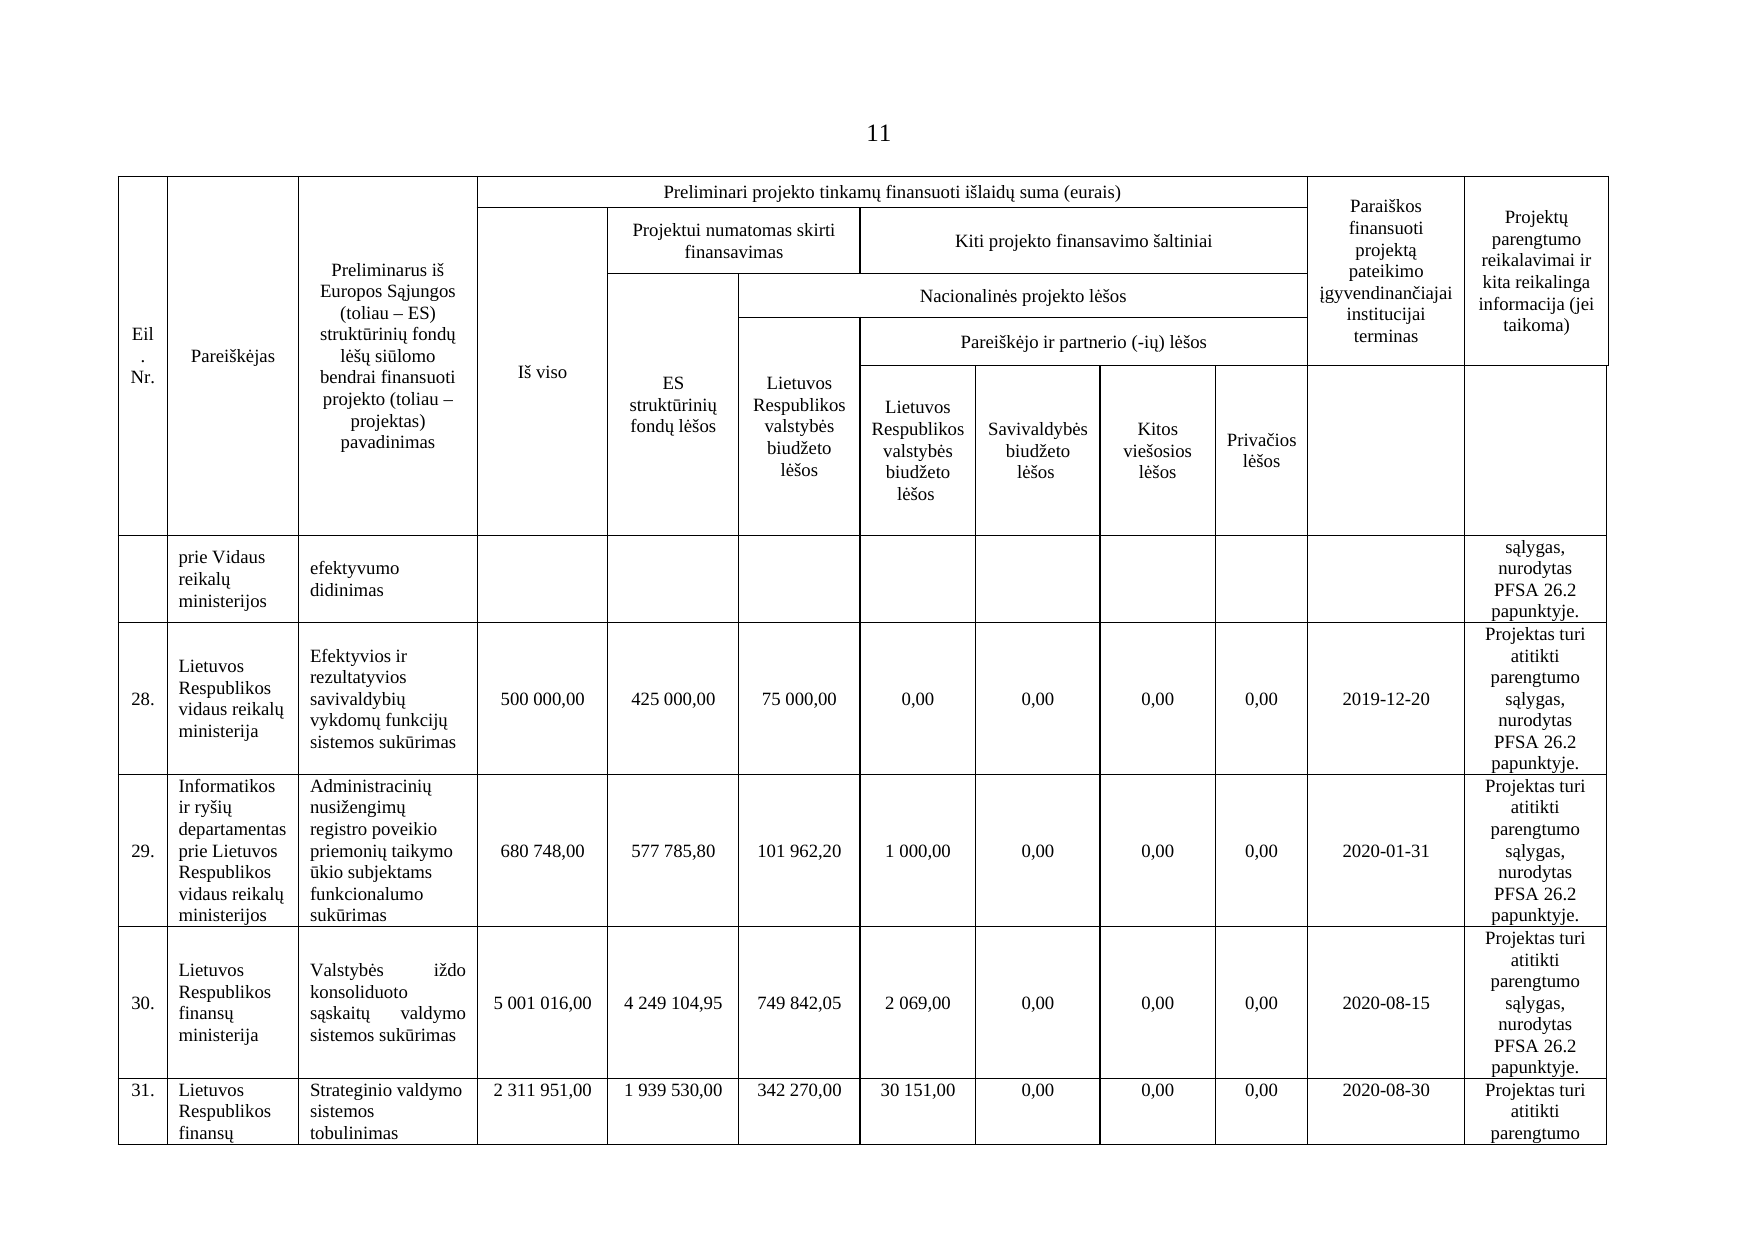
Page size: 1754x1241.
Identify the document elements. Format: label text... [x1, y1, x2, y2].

table_cell Projektas turi atitikti parengtumo sąlygas, nurodytas PFSA 26.2 papunktyje. [1465, 775, 1606, 926]
table_cell 5 001 016,00 [478, 927, 607, 1078]
table_cell 0,00 [1216, 1079, 1307, 1143]
table_cell 1 939 530,00 [608, 1079, 738, 1143]
table_cell Nacionalinės projekto lėšos [739, 274, 1307, 317]
table_cell Efektyvios ir rezultatyvios savivaldybių vykdomų funkcijų sistemos sukūrimas [299, 623, 477, 774]
table_cell Lietuvos Respublikos finansų [168, 1079, 298, 1143]
table_cell 2020-08-15 [1308, 927, 1464, 1078]
table_cell 425 000,00 [608, 623, 738, 774]
table_cell Projektas turi atitikti parengtumo sąlygas, nurodytas PFSA 26.2 papunktyje. [1465, 927, 1606, 1078]
table_cell 0,00 [861, 623, 975, 774]
table_cell 4 249 104,95 [608, 927, 738, 1078]
table_header Eil. Nr. [119, 177, 167, 534]
table_cell [119, 536, 167, 622]
table_cell [1308, 536, 1464, 622]
table_cell Iš viso [478, 208, 607, 534]
table_cell 101 962,20 [739, 775, 859, 926]
table_cell Lietuvos Respublikos valstybės biudžeto lėšos [739, 318, 859, 534]
table_cell Pareiškėjo ir partnerio (-ių) lėšos [861, 318, 1307, 365]
table_cell Lietuvos Respublikos finansų ministerija [168, 927, 298, 1078]
table_cell Savivaldybės biudžeto lėšos [976, 366, 1099, 534]
table_cell Lietuvos Respublikos valstybės biudžeto lėšos [861, 366, 975, 534]
table_cell Lietuvos Respublikos vidaus reikalų ministerija [168, 623, 298, 774]
table_header Pareiškėjas [168, 177, 298, 534]
table_cell efektyvumo didinimas [299, 536, 477, 622]
table_cell 2019-12-20 [1308, 623, 1464, 774]
table_cell prie Vidaus reikalų ministerijos [168, 536, 298, 622]
table_cell sąlygas, nurodytas PFSA 26.2 papunktyje. [1465, 536, 1606, 622]
table_cell Privačios lėšos [1216, 366, 1307, 534]
table_cell Strateginio valdymo sistemos tobulinimas [299, 1079, 477, 1143]
table_cell 75 000,00 [739, 623, 859, 774]
table_cell [1101, 536, 1215, 622]
table_cell 0,00 [1101, 927, 1215, 1078]
table_cell Projektas turi atitikti parengtumo sąlygas, nurodytas PFSA 26.2 papunktyje. [1465, 623, 1606, 774]
table_cell Valstybės iždo konsoliduoto sąskaitų valdymo sistemos sukūrimas [299, 927, 477, 1078]
table_header Preliminari projekto tinkamų finansuoti išlaidų suma (eurais) [478, 177, 1307, 207]
table_cell 0,00 [976, 927, 1099, 1078]
table_cell 0,00 [976, 623, 1099, 774]
table_cell 577 785,80 [608, 775, 738, 926]
table_cell [608, 536, 738, 622]
table_header Paraiškos finansuoti projektą pateikimo įgyvendinančiajai institucijai terminas [1308, 177, 1464, 365]
table_cell [1216, 536, 1307, 622]
table_cell 0,00 [1216, 927, 1307, 1078]
table_cell 2020-08-30 [1308, 1079, 1464, 1143]
table_cell 2020-01-31 [1308, 775, 1464, 926]
table_cell Informatikos ir ryšių departamentas prie Lietuvos Respublikos vidaus reikalų ministerijos [168, 775, 298, 926]
table_cell 680 748,00 [478, 775, 607, 926]
table_cell [1308, 366, 1464, 534]
table_cell 0,00 [1101, 775, 1215, 926]
table_cell 0,00 [976, 1079, 1099, 1143]
table_cell [1465, 366, 1606, 534]
table_cell 342 270,00 [739, 1079, 859, 1143]
table_cell 30 151,00 [861, 1079, 975, 1143]
table_cell Kitos viešosios lėšos [1101, 366, 1215, 534]
table_cell 0,00 [1216, 623, 1307, 774]
table_cell Projektas turi atitikti parengtumo [1465, 1079, 1606, 1143]
table_cell [478, 536, 607, 622]
table_cell 0,00 [1216, 775, 1307, 926]
table_cell [861, 536, 975, 622]
table_cell 2 069,00 [861, 927, 975, 1078]
table_cell Kiti projekto finansavimo šaltiniai [861, 208, 1307, 273]
table_cell 749 842,05 [739, 927, 859, 1078]
table_cell 0,00 [976, 775, 1099, 926]
table_cell 500 000,00 [478, 623, 607, 774]
table_cell 1 000,00 [861, 775, 975, 926]
table_cell 0,00 [1101, 623, 1215, 774]
table_cell [976, 536, 1099, 622]
table_cell Administracinių nusižengimų registro poveikio priemonių taikymo ūkio subjektams funkcionalumo sukūrimas [299, 775, 477, 926]
table_cell 29. [119, 775, 167, 926]
table_cell ES struktūrinių fondų lėšos [608, 274, 738, 534]
table_cell 28. [119, 623, 167, 774]
table_cell 31. [119, 1079, 167, 1143]
table_cell Projektui numatomas skirti finansavimas [608, 208, 859, 273]
table_header Preliminarus iš Europos Sąjungos (toliau – ES) struktūrinių fondų lėšų siūlomo bendrai finansuoti projekto (toliau – projektas) pavadinimas [299, 177, 477, 534]
table_cell 0,00 [1101, 1079, 1215, 1143]
table_header Projektų parengtumo reikalavimai ir kita reikalinga informacija (jei taikoma) [1465, 177, 1608, 365]
table_cell 2 311 951,00 [478, 1079, 607, 1143]
table_cell [739, 536, 859, 622]
table_cell 30. [119, 927, 167, 1078]
